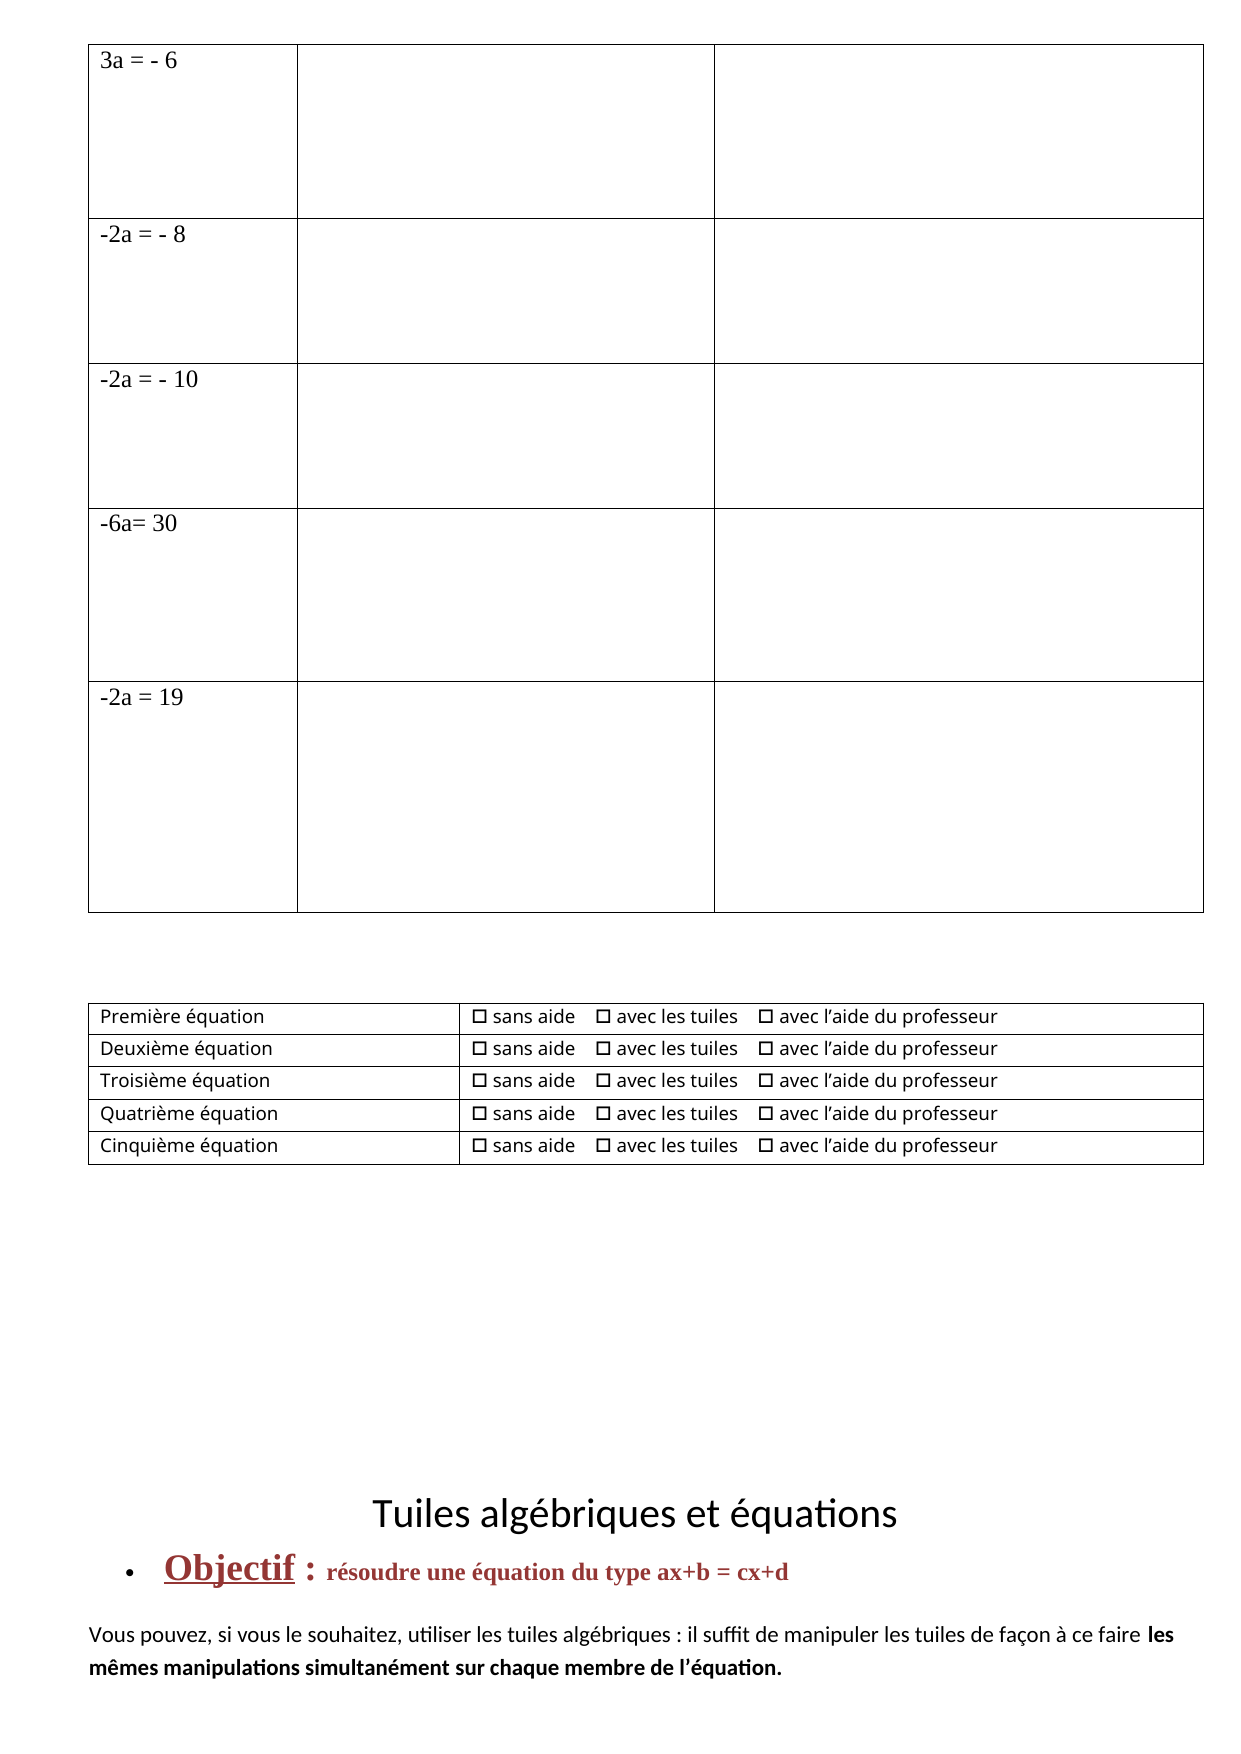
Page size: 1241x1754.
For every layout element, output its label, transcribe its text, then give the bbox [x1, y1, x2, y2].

table_cell -2a = - 10 [89, 364, 297, 507]
table_cell  sans aide  avec les tuiles  avec l’aide du professeur [460, 1100, 1203, 1131]
table_cell Quatrième équation [89, 1100, 459, 1131]
table_cell -2a = 19 [89, 682, 297, 912]
table_cell  sans aide  avec les tuiles  avec l’aide du professeur [460, 1067, 1203, 1099]
table_cell [715, 682, 1203, 912]
table_cell 3a = - 6 [89, 45, 297, 218]
table_cell [298, 682, 714, 912]
table_cell Troisième équation [89, 1067, 459, 1099]
table_cell -2a = - 8 [89, 219, 297, 363]
table_cell -6a= 30 [89, 509, 297, 681]
text Tuiles algébriques et équations [89, 1487, 1181, 1537]
table_cell  sans aide  avec les tuiles  avec l’aide du professeur [460, 1132, 1203, 1164]
table_cell Cinquième équation [89, 1132, 459, 1164]
table_cell [298, 509, 714, 681]
table_header  sans aide  avec les tuiles  avec l’aide du professeur [460, 1004, 1203, 1034]
table_cell [298, 45, 714, 218]
table_cell [715, 364, 1203, 507]
table_cell [715, 509, 1203, 681]
table_cell  sans aide  avec les tuiles  avec l’aide du professeur [460, 1035, 1203, 1066]
list Objectif : résoudre une équation du type ax+b = cx+d [126, 1545, 1181, 1588]
table_cell [715, 219, 1203, 363]
text Vous pouvez, si vous le souhaitez, utiliser les tuiles algébriques : il suffit de manipuler les tuiles de façon à ce faire les mêmes manipulations simultanément sur chaque membre de l’équation. [89, 1620, 1181, 1681]
table_cell [298, 364, 714, 507]
table_header Première équation [89, 1004, 459, 1034]
table_cell [298, 219, 714, 363]
table_cell [715, 45, 1203, 218]
table_cell Deuxième équation [89, 1035, 459, 1066]
